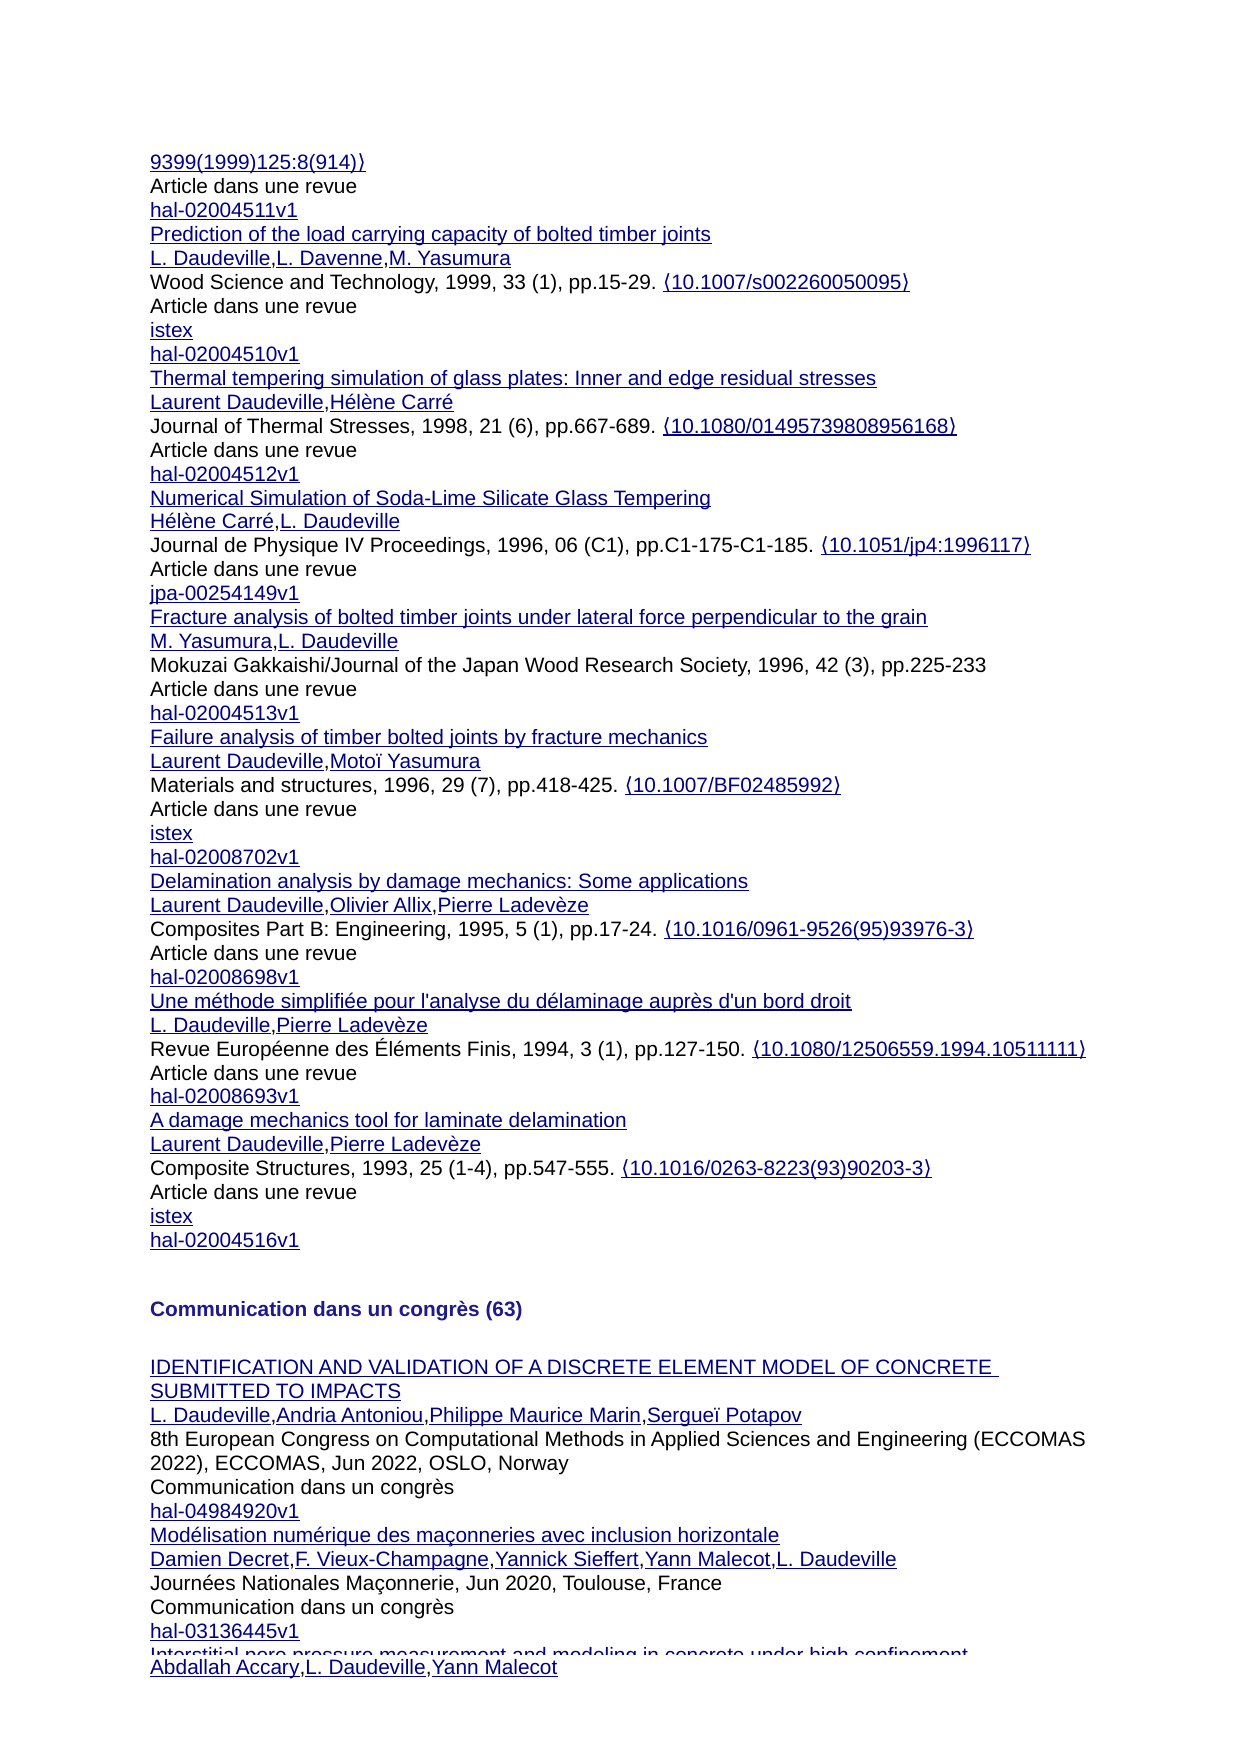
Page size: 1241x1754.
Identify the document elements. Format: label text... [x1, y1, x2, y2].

subtitle Communication dans un congrès (63) [150, 1297, 1090, 1321]
table_cell Delamination analysis by damage mechanics: Some applications Laurent Daudeville,Olivier Allix,Pierre Ladevèze Composites Part B: Engineering, 1995, 5 (1), pp.17-24. ⟨10.1016/0961-9526(95)93976-3⟩ Article dans une revue hal-02008698v1 [150, 869, 1090, 988]
table_cell Prediction of the load carrying capacity of bolted timber joints L. Daudeville,L. Davenne,M. Yasumura Wood Science and Technology, 1999, 33 (1), pp.15-29. ⟨10.1007/s002260050095⟩ Article dans une revue istex hal-02004510v1 [150, 222, 1090, 366]
table_cell Load-bearing capacity of tempered structural glass Hélène Carré,L. Daudeville Journal of Engineering Mechanics - ASCE, 1999, 125 (8), pp.914-921. ⟨10.1061/(asce)0733-9399(1999)125:8(914)⟩ Article dans une revue hal-02004511v1 [150, 150, 1090, 222]
table_cell Numerical Simulation of Soda-Lime Silicate Glass Tempering Hélène Carré,L. Daudeville Journal de Physique IV Proceedings, 1996, 06 (C1), pp.C1-175-C1-185. ⟨10.1051/jp4:1996117⟩ Article dans une revue jpa-00254149v1 [150, 485, 1090, 605]
table_header IDENTIFICATION AND VALIDATION OF A DISCRETE ELEMENT MODEL OF CONCRETE SUBMITTED TO IMPACTS L. Daudeville,Andria Antoniou,Philippe Maurice Marin,Sergueï Potapov 8th European Congress on Computational Methods in Applied Sciences and Engineering (ECCOMAS 2022), ECCOMAS, Jun 2022, OSLO, Norway Communication dans un congrès hal-04984920v1 [150, 1355, 1090, 1523]
table_cell Failure analysis of timber bolted joints by fracture mechanics Laurent Daudeville,Motoï Yasumura Materials and structures, 1996, 29 (7), pp.418-425. ⟨10.1007/BF02485992⟩ Article dans une revue istex hal-02008702v1 [150, 725, 1090, 869]
table_cell Fracture analysis of bolted timber joints under lateral force perpendicular to the grain M. Yasumura,L. Daudeville Mokuzai Gakkaishi/Journal of the Japan Wood Research Society, 1996, 42 (3), pp.225-233 Article dans une revue hal-02004513v1 [150, 605, 1090, 725]
table_cell A damage mechanics tool for laminate delamination Laurent Daudeville,Pierre Ladevèze Composite Structures, 1993, 25 (1-4), pp.547-555. ⟨10.1016/0263-8223(93)90203-3⟩ Article dans une revue istex hal-02004516v1 [150, 1108, 1090, 1252]
table_cell Modélisation numérique des maçonneries avec inclusion horizontale Damien Decret,F. Vieux-Champagne,Yannick Sieffert,Yann Malecot,L. Daudeville Journées Nationales Maçonnerie, Jun 2020, Toulouse, France Communication dans un congrès hal-03136445v1 [150, 1523, 1090, 1643]
table_cell Interstitial pore pressure measurement and modeling in concrete under high confinement Abdallah Accary,L. Daudeville,Yann Malecot [150, 1643, 1090, 1679]
table_cell Thermal tempering simulation of glass plates: Inner and edge residual stresses Laurent Daudeville,Hélène Carré Journal of Thermal Stresses, 1998, 21 (6), pp.667-689. ⟨10.1080/01495739808956168⟩ Article dans une revue hal-02004512v1 [150, 366, 1090, 485]
table_cell Une méthode simplifiée pour l'analyse du délaminage auprès d'un bord droit L. Daudeville,Pierre Ladevèze Revue Européenne des Éléments Finis, 1994, 3 (1), pp.127-150. ⟨10.1080/12506559.1994.10511111⟩ Article dans une revue hal-02008693v1 [150, 989, 1090, 1108]
